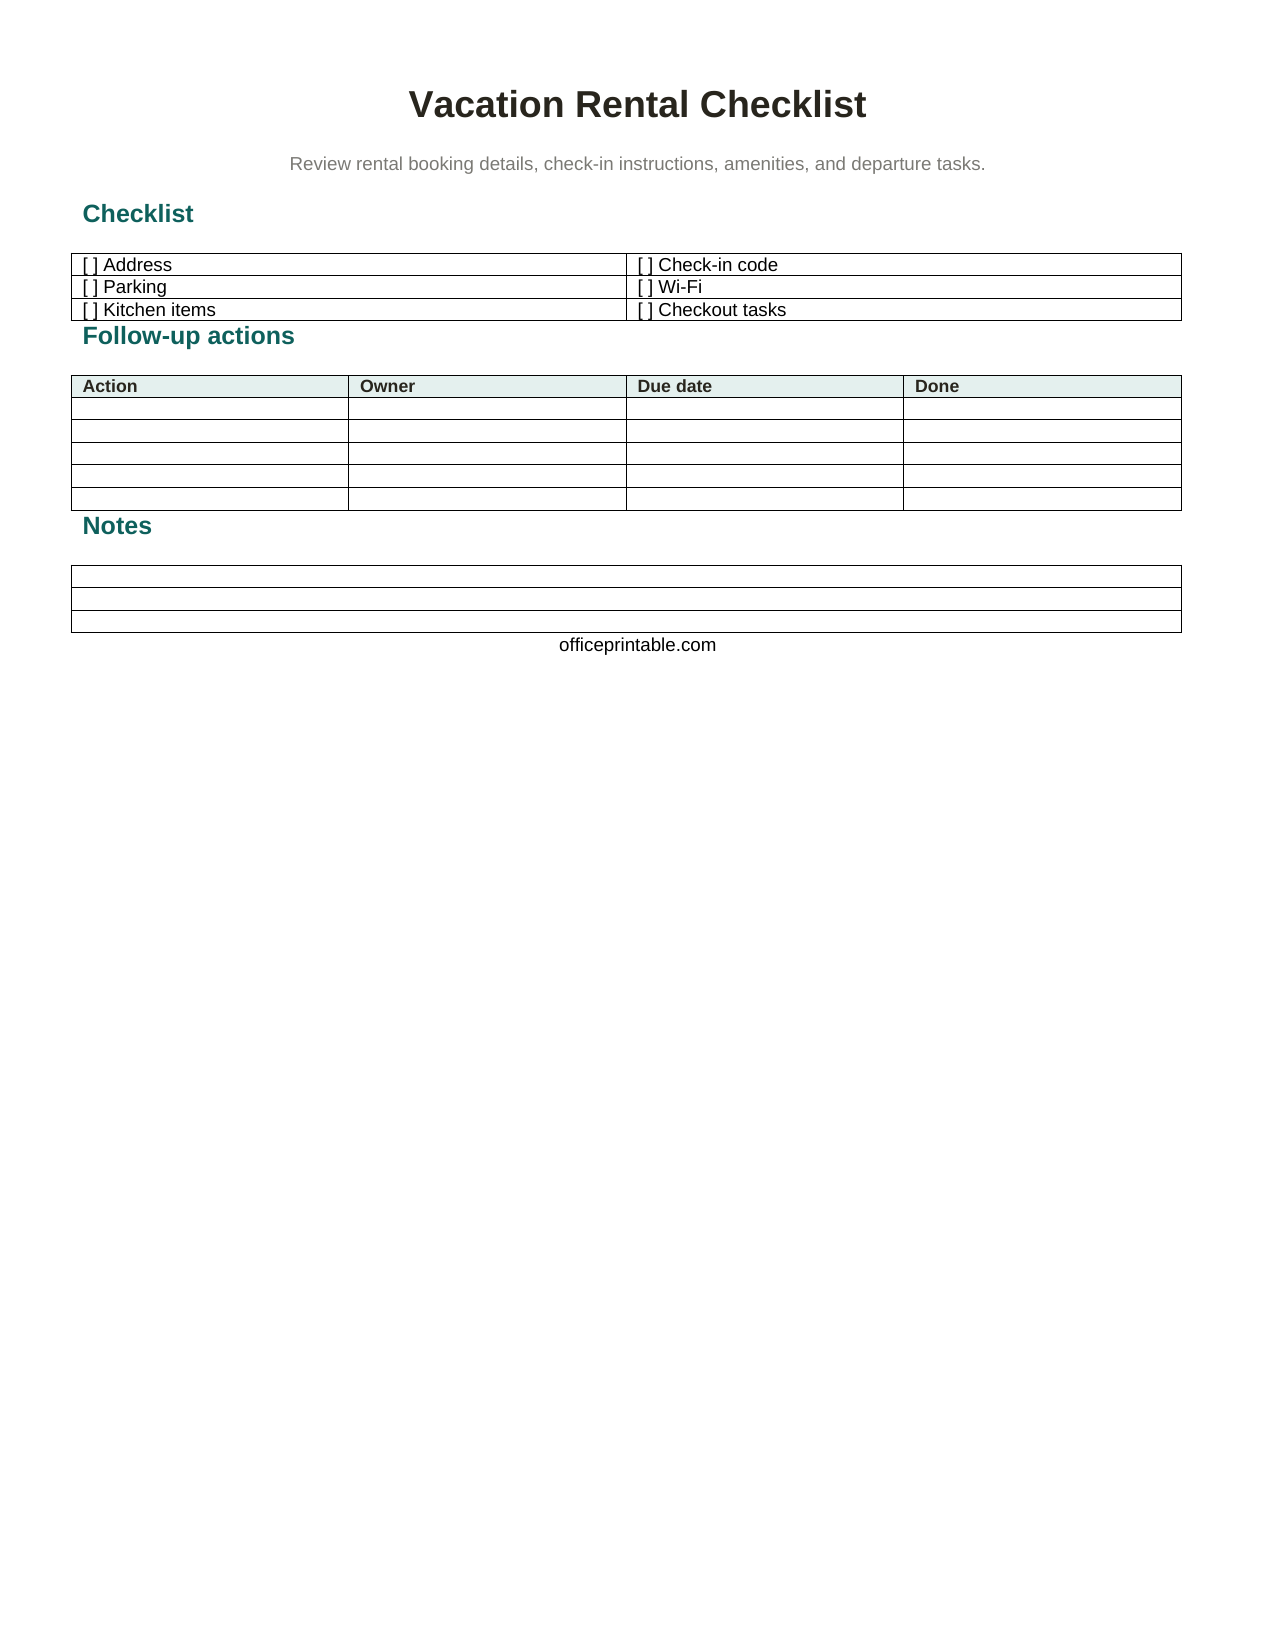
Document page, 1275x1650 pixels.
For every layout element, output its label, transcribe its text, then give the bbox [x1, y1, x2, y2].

table_header Due date [627, 376, 903, 397]
table_cell [72, 443, 348, 464]
table_cell [904, 398, 1181, 419]
table_cell [72, 588, 1181, 610]
table_header Done [904, 376, 1181, 397]
text officeprintable.com [82, 633, 1192, 655]
table_cell [349, 465, 626, 487]
table_cell [72, 611, 1181, 632]
table_cell [72, 420, 348, 442]
table_cell [627, 398, 903, 419]
text Vacation Rental Checklist [82, 82, 1192, 126]
table_cell [627, 443, 903, 464]
text Review rental booking details, check-in instructions, amenities, and departure tasks. [82, 153, 1192, 174]
table_cell [349, 443, 626, 464]
table_header [ ] Address [72, 254, 626, 275]
table_cell [ ] Checkout tasks [627, 299, 1181, 320]
table_cell [904, 465, 1181, 487]
table_cell [ ] Kitchen items [72, 299, 626, 320]
table_header [ ] Check-in code [627, 254, 1181, 275]
table_header [72, 566, 1181, 587]
table_cell [627, 465, 903, 487]
table_cell [ ] Wi-Fi [627, 276, 1181, 298]
table_header Action [72, 376, 348, 397]
table_cell [ ] Parking [72, 276, 626, 298]
table_cell [904, 420, 1181, 442]
table_cell [72, 465, 348, 487]
text Follow-up actions [82, 321, 1192, 350]
table_cell [72, 398, 348, 419]
table_cell [349, 398, 626, 419]
table_cell [627, 488, 903, 509]
table_header Owner [349, 376, 626, 397]
table_cell [72, 488, 348, 509]
text Checklist [82, 198, 1192, 227]
table_cell [904, 488, 1181, 509]
table_cell [904, 443, 1181, 464]
text Notes [82, 511, 1192, 539]
table_cell [349, 488, 626, 509]
table_cell [627, 420, 903, 442]
table_cell [349, 420, 626, 442]
